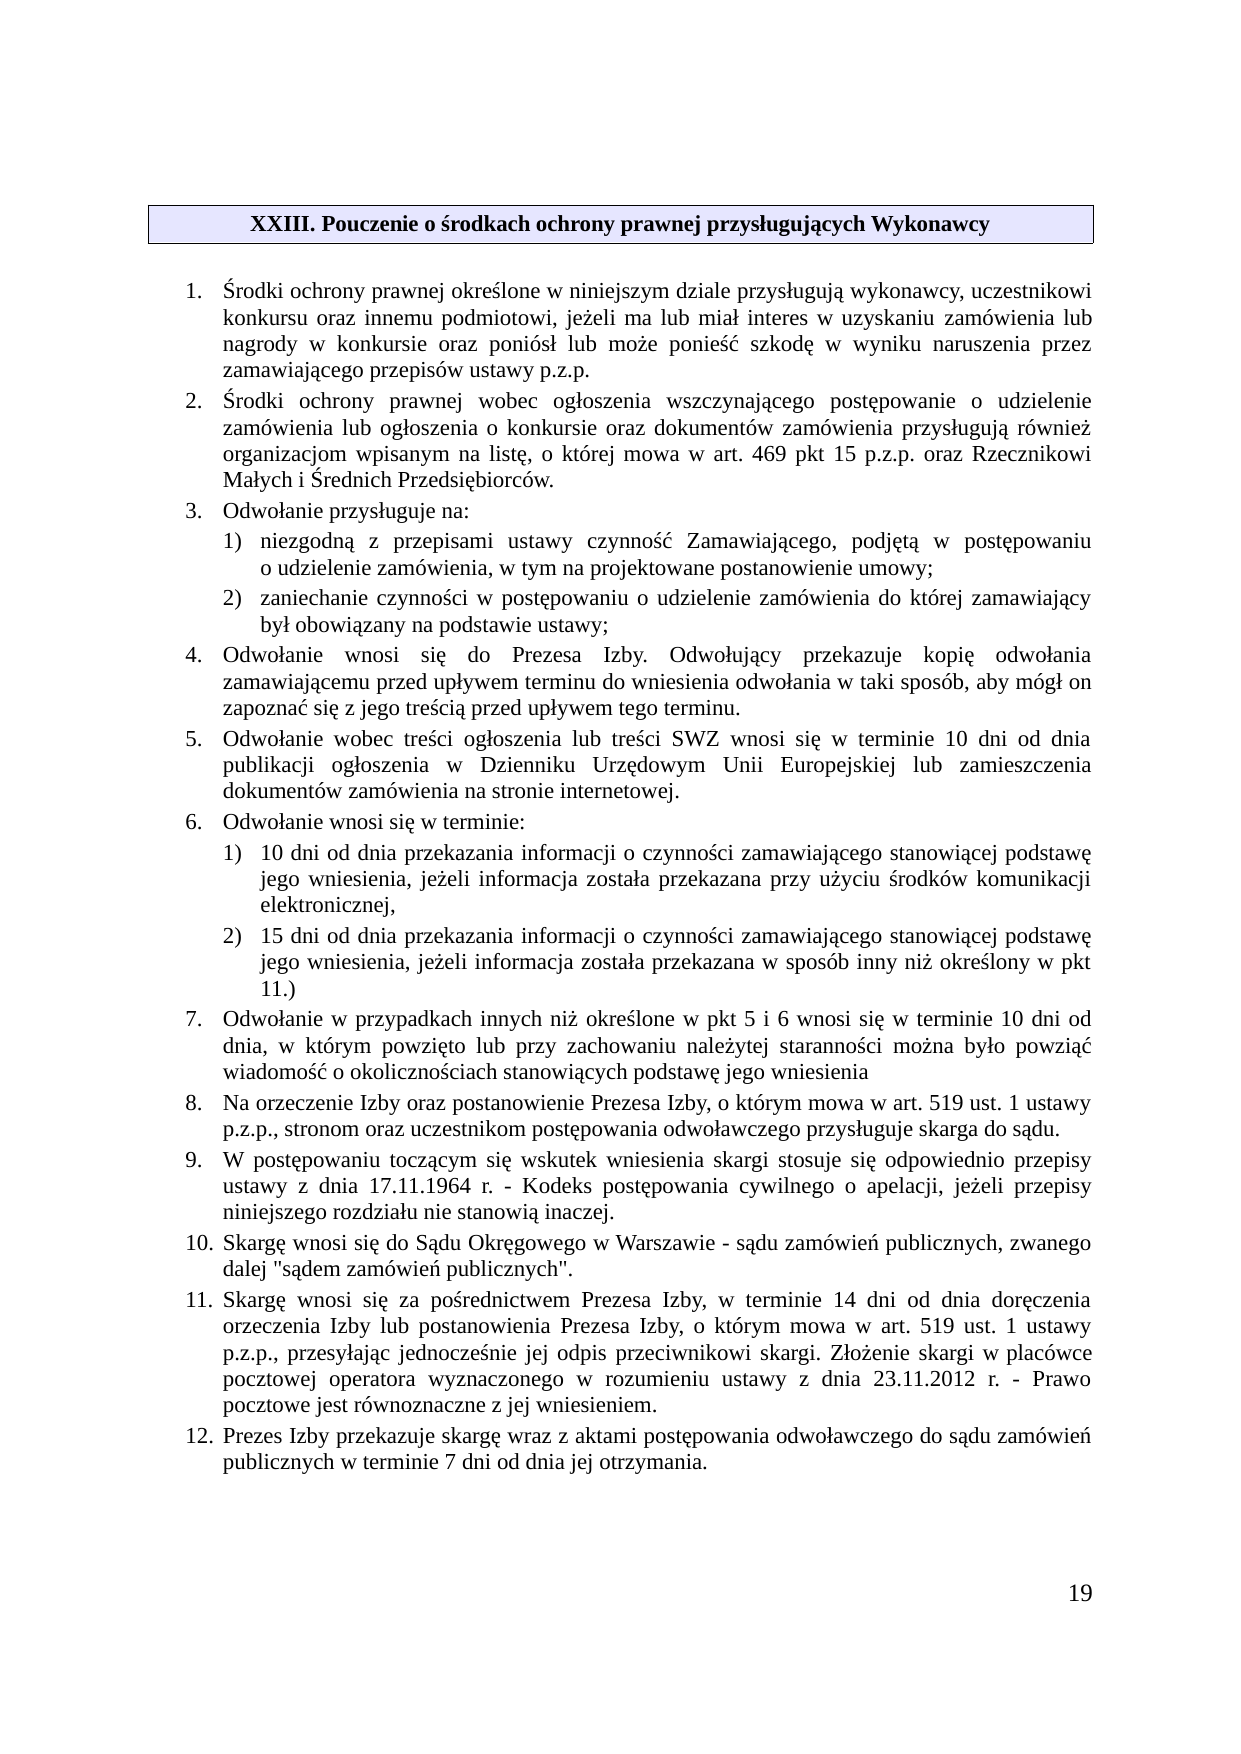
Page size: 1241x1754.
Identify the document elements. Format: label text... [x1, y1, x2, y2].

list Skargę wnosi się do Sądu Okręgowego w Warszawie - sądu zamówień publicznych, zwanego dalej "sądem zamówień publicznych". [185, 1229, 1093, 1282]
list niezgodną z przepisami ustawy czynność Zamawiającego, podjętą w postępowaniu o udzielenie zamówienia, w tym na projektowane postanowienie umowy; [223, 527, 1093, 580]
list Środki ochrony prawnej wobec ogłoszenia wszczynającego postępowanie o udzielenie zamówienia lub ogłoszenia o konkursie oraz dokumentów zamówienia przysługują również organizacjom wpisanym na listę, o której mowa w art. 469 pkt 15 p.z.p. oraz Rzecznikowi Małych i Średnich Przedsiębiorców. [185, 387, 1093, 493]
list Na orzeczenie Izby oraz postanowienie Prezesa Izby, o którym mowa w art. 519 ust. 1 ustawy p.z.p., stronom oraz uczestnikom postępowania odwoławczego przysługuje skarga do sądu. [185, 1089, 1093, 1141]
list Odwołanie wobec treści ogłoszenia lub treści SWZ wnosi się w terminie 10 dni od dnia publikacji ogłoszenia w Dzienniku Urzędowym Unii Europejskiej lub zamieszczenia dokumentów zamówienia na stronie internetowej. [185, 725, 1093, 804]
list Odwołanie wnosi się w terminie: [185, 808, 1093, 834]
list 15 dni od dnia przekazania informacji o czynności zamawiającego stanowiącej podstawę jego wniesienia, jeżeli informacja została przekazana w sposób inny niż określony w pkt 11.) [223, 922, 1093, 1001]
table_header XXIII. Pouczenie o środkach ochrony prawnej przysługujących Wykonawcy [149, 206, 1093, 242]
list W postępowaniu toczącym się wskutek wniesienia skargi stosuje się odpowiednio przepisy ustawy z dnia 17.11.1964 r. - Kodeks postępowania cywilnego o apelacji, jeżeli przepisy niniejszego rozdziału nie stanowią inaczej. [185, 1146, 1093, 1225]
list Środki ochrony prawnej określone w niniejszym dziale przysługują wykonawcy, uczestnikowi konkursu oraz innemu podmiotowi, jeżeli ma lub miał interes w uzyskaniu zamówienia lub nagrody w konkursie oraz poniósł lub może ponieść szkodę w wyniku naruszenia przez zamawiającego przepisów ustawy p.z.p. [185, 277, 1093, 383]
list Odwołanie w przypadkach innych niż określone w pkt 5 i 6 wnosi się w terminie 10 dni od dnia, w którym powzięto lub przy zachowaniu należytej staranności można było powziąć wiadomość o okolicznościach stanowiących podstawę jego wniesienia [185, 1005, 1093, 1084]
list Odwołanie przysługuje na: [185, 497, 1093, 523]
list Prezes Izby przekazuje skargę wraz z aktami postępowania odwoławczego do sądu zamówień publicznych w terminie 7 dni od dnia jej otrzymania. [185, 1422, 1093, 1475]
list Skargę wnosi się za pośrednictwem Prezesa Izby, w terminie 14 dni od dnia doręczenia orzeczenia Izby lub postanowienia Prezesa Izby, o którym mowa w art. 519 ust. 1 ustawy p.z.p., przesyłając jednocześnie jej odpis przeciwnikowi skargi. Złożenie skargi w placówce pocztowej operatora wyznaczonego w rozumieniu ustawy z dnia 23.11.2012 r. - Prawo pocztowe jest równoznaczne z jej wniesieniem. [185, 1286, 1093, 1418]
list 10 dni od dnia przekazania informacji o czynności zamawiającego stanowiącej podstawę jego wniesienia, jeżeli informacja została przekazana przy użyciu środków komunikacji elektronicznej, [223, 839, 1093, 918]
list Odwołanie wnosi się do Prezesa Izby. Odwołujący przekazuje kopię odwołania zamawiającemu przed upływem terminu do wniesienia odwołania w taki sposób, aby mógł on zapoznać się z jego treścią przed upływem tego terminu. [185, 641, 1093, 721]
list zaniechanie czynności w postępowaniu o udzielenie zamówienia do której zamawiający był obowiązany na podstawie ustawy; [223, 584, 1093, 637]
